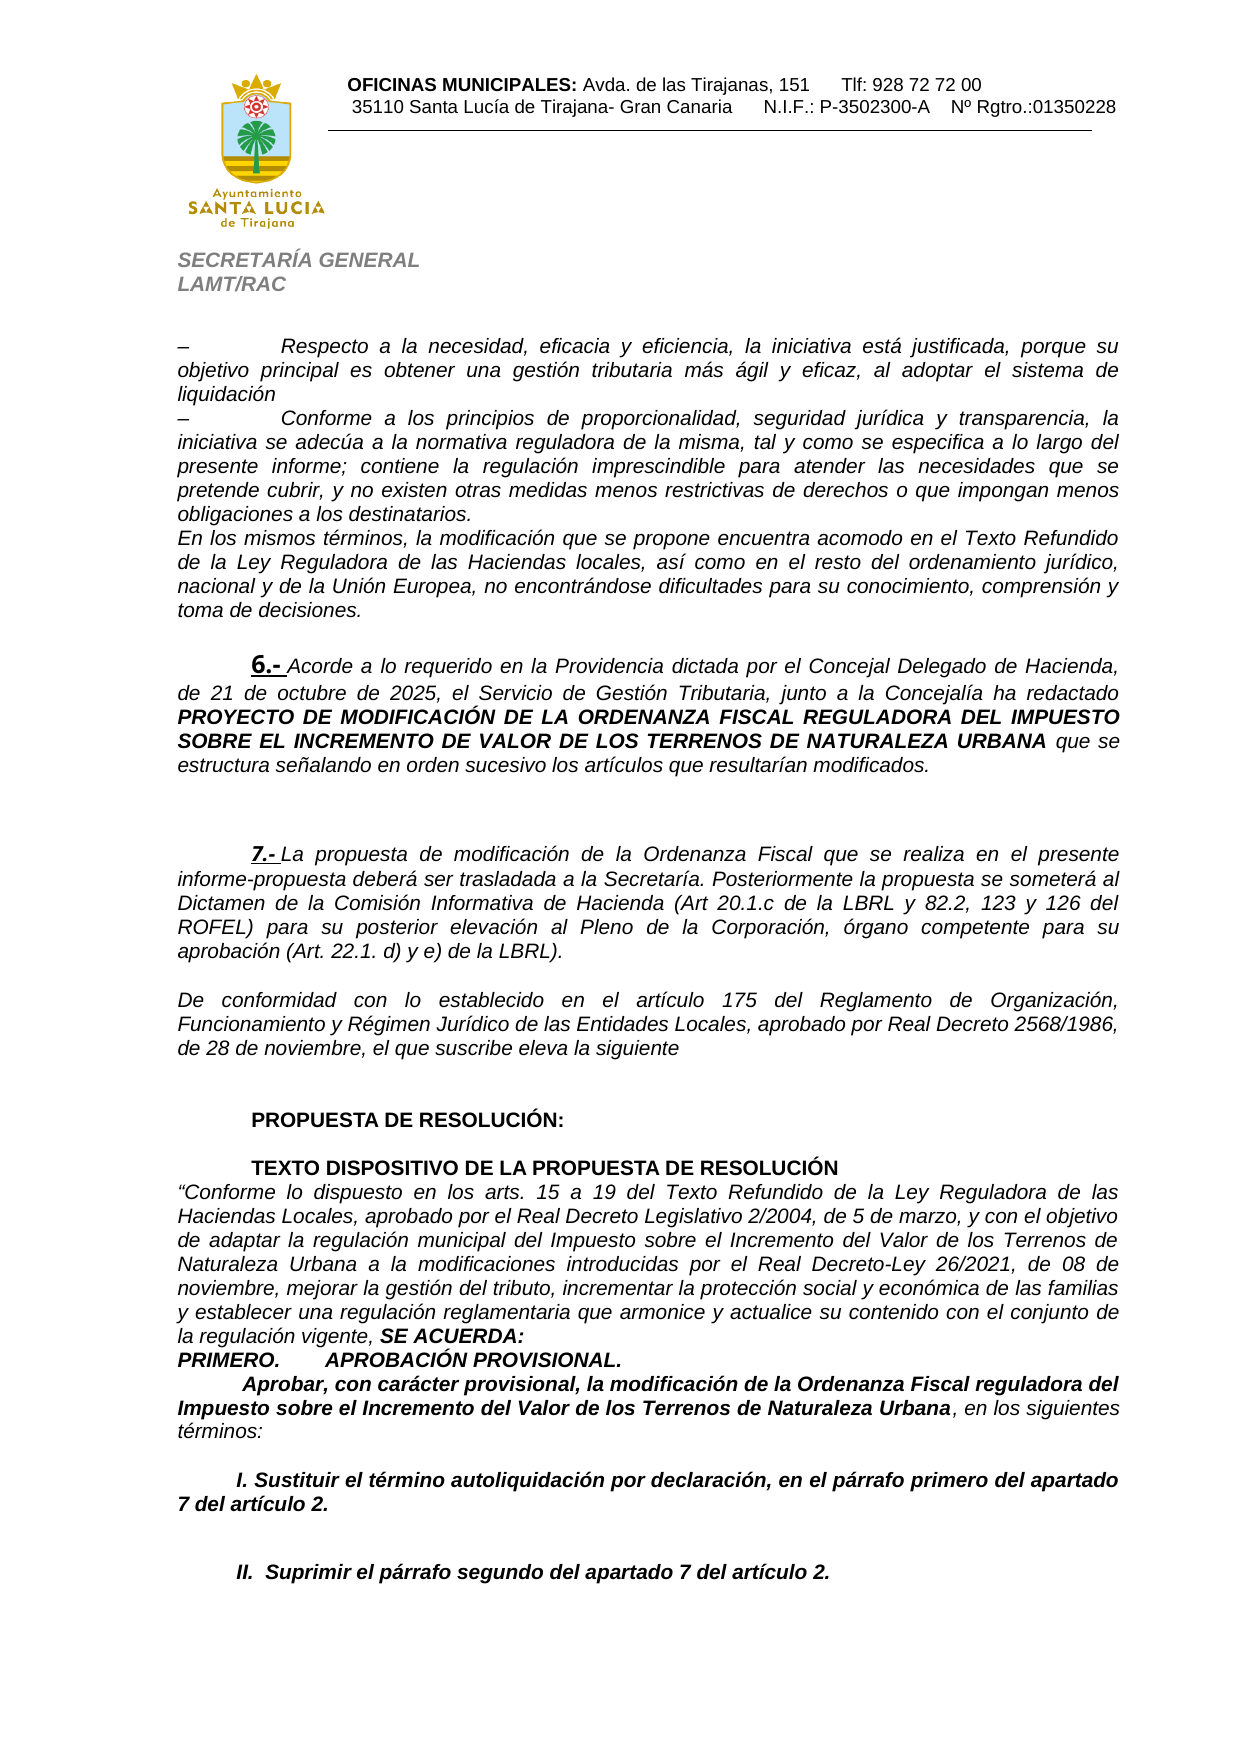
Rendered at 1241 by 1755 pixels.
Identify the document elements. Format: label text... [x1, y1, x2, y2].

list La propuesta de modificación de la Ordenanza Fiscal que se realiza en el presente informe-propuesta deberá ser trasladada a la Secretaría. Posteriormente la propuesta se someterá al Dictamen de la Comisión Informativa de Hacienda (Art 20.1.c de la LBRL y 82.2, 123 y 126 del ROFEL) para su posterior elevación al Pleno de la Corporación, órgano competente para su aprobación (Art. 22.1. d) y e) de la LBRL). [177, 839, 1122, 963]
text II. Suprimir el párrafo segundo del apartado 7 del artículo 2. [177, 1560, 1122, 1584]
text En los mismos términos, la modificación que se propone encuentra acomodo en el Texto Refundido de la Ley Reguladora de las Haciendas locales, así como en el resto del ordenamiento jurídico, nacional y de la Unión Europea, no encontrándose dificultades para su conocimiento, comprensión y toma de decisiones. [177, 526, 1122, 621]
text PRIMERO. APROBACIÓN PROVISIONAL. [177, 1347, 1122, 1371]
text – Conforme a los principios de proporcionalidad, seguridad jurídica y transparencia, la iniciativa se adecúa a la normativa reguladora de la misma, tal y como se especifica a lo largo del presente informe; contiene la regulación imprescindible para atender las necesidades que se pretende cubrir, y no existen otras medidas menos restrictivas de derechos o que impongan menos obligaciones a los destinatarios. [177, 406, 1122, 526]
text – Respecto a la necesidad, eficacia y eficiencia, la iniciativa está justificada, porque su objetivo principal es obtener una gestión tributaria más ágil y eficaz, al adoptar el sistema de liquidación [177, 334, 1122, 406]
text I. Sustituir el término autoliquidación por declaración, en el párrafo primero del apartado 7 del artículo 2. [177, 1468, 1122, 1516]
text Aprobar, con carácter provisional, la modificación de la Ordenanza Fiscal reguladora del Impuesto sobre el Incremento del Valor de los Terrenos de Naturaleza Urbana, en los siguientes términos: [177, 1371, 1122, 1443]
text De conformidad con lo establecido en el artículo 175 del Reglamento de Organización, Funcionamiento y Régimen Jurídico de las Entidades Locales, aprobado por Real Decreto 2568/1986, de 28 de noviembre, el que suscribe eleva la siguiente [177, 988, 1122, 1060]
list Acorde a lo requerido en la Providencia dictada por el Concejal Delegado de Hacienda, de 21 de octubre de 2025, el Servicio de Gestión Tributaria, junto a la Concejalía ha redactado PROYECTO DE MODIFICACIÓN DE LA ORDENANZA FISCAL REGULADORA DEL IMPUESTO SOBRE EL INCREMENTO DE VALOR DE LOS TERRENOS DE NATURALEZA URBANA que se estructura señalando en orden sucesivo los artículos que resultarían modificados. [177, 646, 1122, 776]
text “Conforme lo dispuesto en los arts. 15 a 19 del Texto Refundido de la Ley Reguladora de las Haciendas Locales, aprobado por el Real Decreto Legislativo 2/2004, de 5 de marzo, y con el objetivo de adaptar la regulación municipal del Impuesto sobre el Incremento del Valor de los Terrenos de Naturaleza Urbana a la modificaciones introducidas por el Real Decreto-Ley 26/2021, de 08 de noviembre, mejorar la gestión del tributo, incrementar la protección social y económica de las familias y establecer una regulación reglamentaria que armonice y actualice su contenido con el conjunto de la regulación vigente, SE ACUERDA: [177, 1180, 1122, 1347]
text PROPUESTA DE RESOLUCIÓN: [177, 1108, 1122, 1132]
text TEXTO DISPOSITIVO DE LA PROPUESTA DE RESOLUCIÓN [177, 1156, 1122, 1180]
